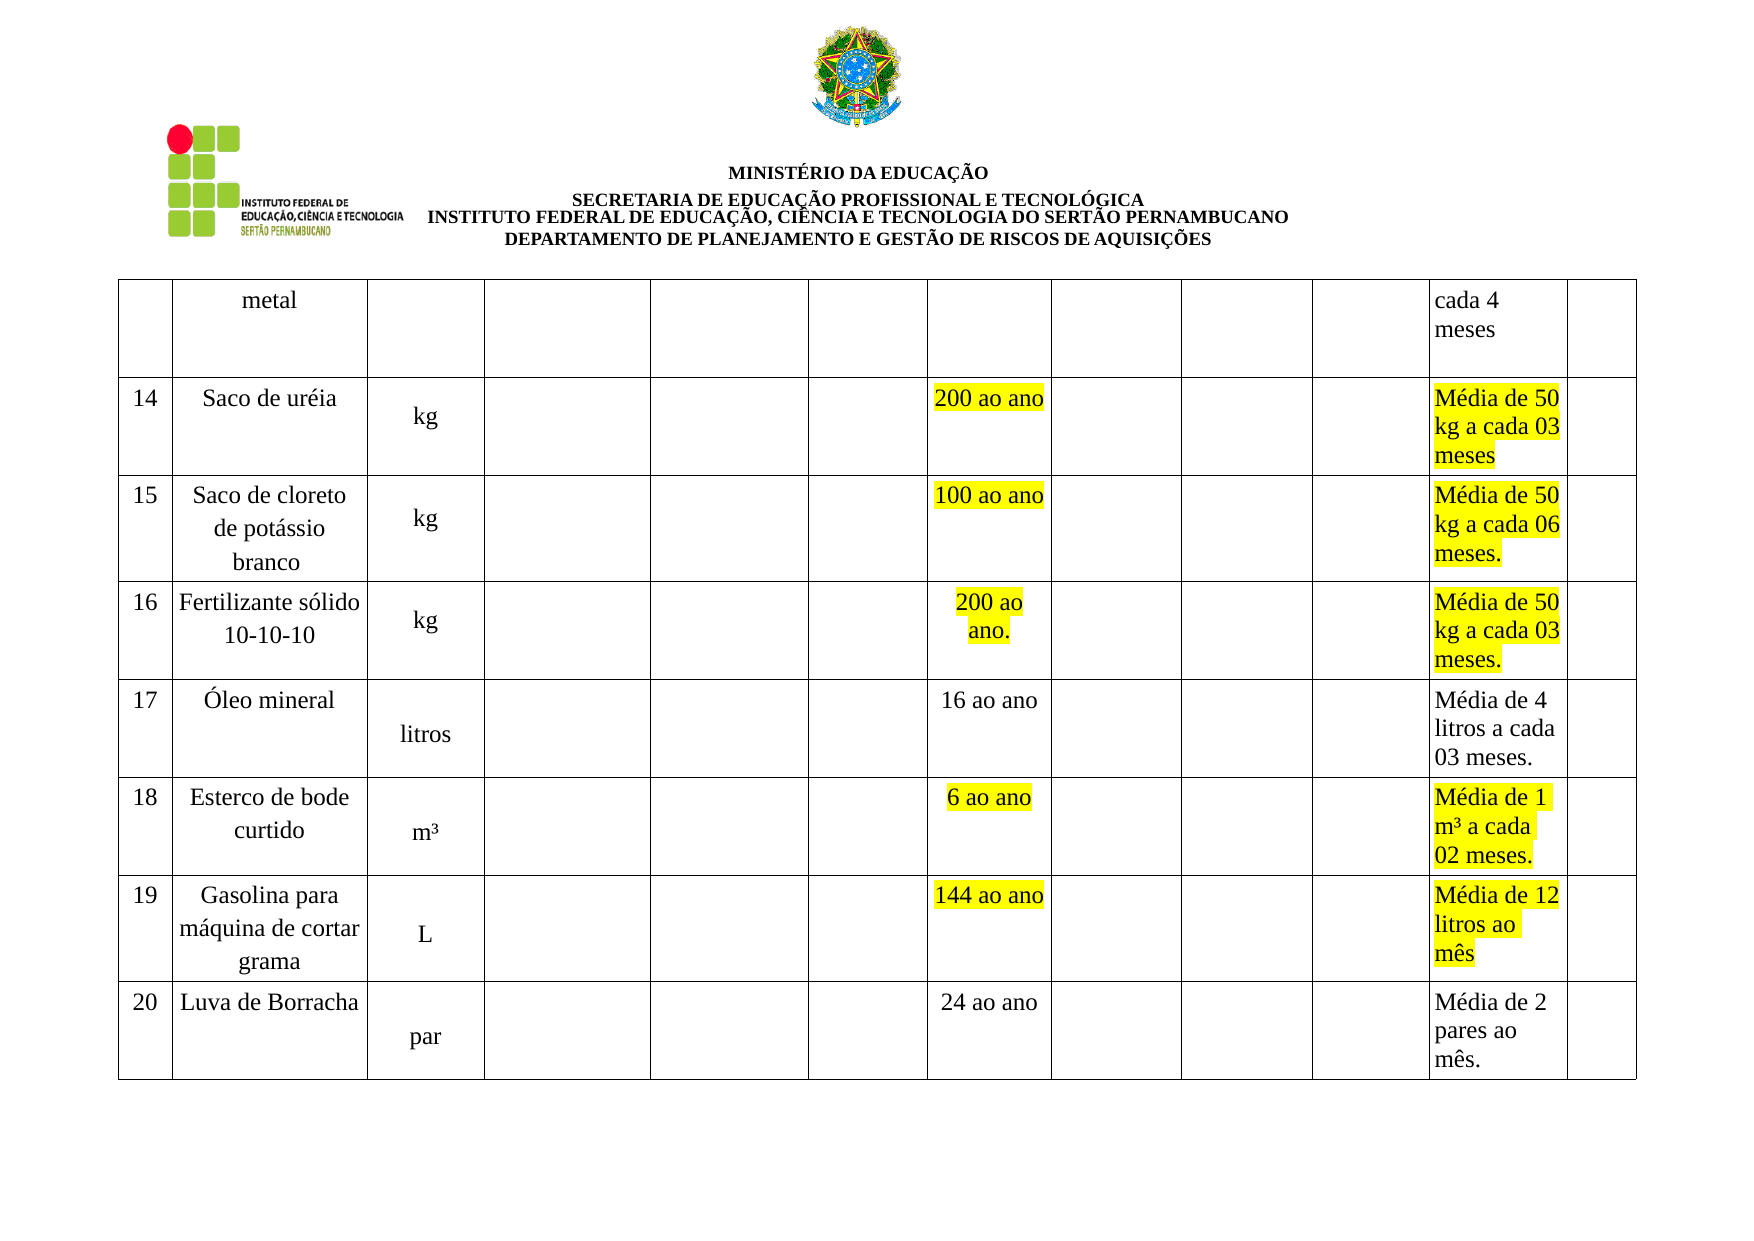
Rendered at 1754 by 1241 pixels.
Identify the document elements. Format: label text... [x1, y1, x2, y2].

table_cell [485, 680, 650, 777]
table_cell [1568, 876, 1636, 981]
table_cell Saco de cloreto de potássio branco [173, 476, 367, 581]
table_cell [809, 378, 927, 475]
table_cell Média de 1 m³ a cada 02 meses. [1430, 778, 1567, 874]
table_cell [485, 378, 650, 475]
table_cell [1313, 680, 1429, 777]
table_cell m³ [368, 778, 484, 874]
table_cell 200 ao ano. [928, 582, 1051, 679]
table_cell [651, 680, 808, 777]
table_cell [809, 582, 927, 679]
table_cell [1568, 280, 1636, 377]
table_cell 19 [119, 876, 172, 981]
table_cell 100 ao ano [928, 476, 1051, 581]
table_cell 17 [119, 680, 172, 777]
table_cell [1182, 680, 1312, 777]
table_cell [1568, 680, 1636, 777]
table_cell [651, 476, 808, 581]
table_cell [1313, 582, 1429, 679]
table_cell kg [368, 582, 484, 679]
table_cell [1313, 778, 1429, 874]
table_cell [1568, 378, 1636, 475]
table_cell [1052, 982, 1181, 1079]
table_cell Saco de uréia [173, 378, 367, 475]
table_cell [1182, 378, 1312, 475]
table_cell kg [368, 476, 484, 581]
table_cell 144 ao ano [928, 876, 1051, 981]
table_cell [1313, 378, 1429, 475]
table_cell [651, 378, 808, 475]
table_cell Média de 50 kg a cada 06 meses. [1430, 476, 1567, 581]
table_cell [368, 280, 484, 377]
table_cell [1313, 876, 1429, 981]
table_cell 6 ao ano [928, 778, 1051, 874]
table_cell [809, 982, 927, 1079]
table_cell Esterco de bode curtido [173, 778, 367, 874]
table_cell Média de 12 litros ao mês [1430, 876, 1567, 981]
table_cell [1052, 876, 1181, 981]
table_cell [809, 280, 927, 377]
table_cell [1182, 778, 1312, 874]
table_cell Óleo mineral [173, 680, 367, 777]
picture [157, 122, 411, 243]
table_cell [485, 876, 650, 981]
table_cell [1313, 280, 1429, 377]
table_cell [651, 982, 808, 1079]
table_cell [809, 778, 927, 874]
table_cell Média de 2 pares ao mês. [1430, 982, 1567, 1079]
table_cell [1052, 582, 1181, 679]
table_cell [809, 680, 927, 777]
table_cell [928, 280, 1051, 377]
table_cell [485, 778, 650, 874]
table_cell [651, 280, 808, 377]
table_cell [485, 476, 650, 581]
table_cell 24 ao ano [928, 982, 1051, 1079]
table_cell 14 [119, 378, 172, 475]
table_cell Luva de Borracha [173, 982, 367, 1079]
table_cell [651, 582, 808, 679]
table_cell [651, 778, 808, 874]
table_cell [1182, 280, 1312, 377]
table_cell [1052, 680, 1181, 777]
table_cell [651, 876, 808, 981]
table_cell cada 4 meses [1430, 280, 1567, 377]
table_cell [1182, 476, 1312, 581]
table_cell L [368, 876, 484, 981]
table_cell 15 [119, 476, 172, 581]
picture [811, 26, 902, 128]
table_cell kg [368, 378, 484, 475]
table_cell [809, 876, 927, 981]
table_cell 16 ao ano [928, 680, 1051, 777]
table_cell litros [368, 680, 484, 777]
table_cell 18 [119, 778, 172, 874]
table_cell Gasolina para máquina de cortar grama [173, 876, 367, 981]
table_cell metal [173, 280, 367, 377]
table_cell [1313, 982, 1429, 1079]
table_cell [485, 280, 650, 377]
table_cell 200 ao ano [928, 378, 1051, 475]
table_cell [485, 982, 650, 1079]
table_cell 16 [119, 582, 172, 679]
table_cell [1313, 476, 1429, 581]
table_cell [485, 582, 650, 679]
table_cell [1568, 982, 1636, 1079]
table_cell 20 [119, 982, 172, 1079]
table_cell [1052, 280, 1181, 377]
table_cell [119, 280, 172, 377]
table_cell [1182, 876, 1312, 981]
table_cell [1052, 476, 1181, 581]
table_cell [1182, 582, 1312, 679]
table_cell [1568, 582, 1636, 679]
table_cell [1568, 476, 1636, 581]
table_cell Média de 4 litros a cada 03 meses. [1430, 680, 1567, 777]
table_cell Fertilizante sólido 10-10-10 [173, 582, 367, 679]
table_cell [1052, 778, 1181, 874]
table_cell [809, 476, 927, 581]
table_cell par [368, 982, 484, 1079]
table_cell [1568, 778, 1636, 874]
table_cell [1052, 378, 1181, 475]
table_cell Média de 50 kg a cada 03 meses [1430, 378, 1567, 475]
table_cell Média de 50 kg a cada 03 meses. [1430, 582, 1567, 679]
table_cell [1182, 982, 1312, 1079]
